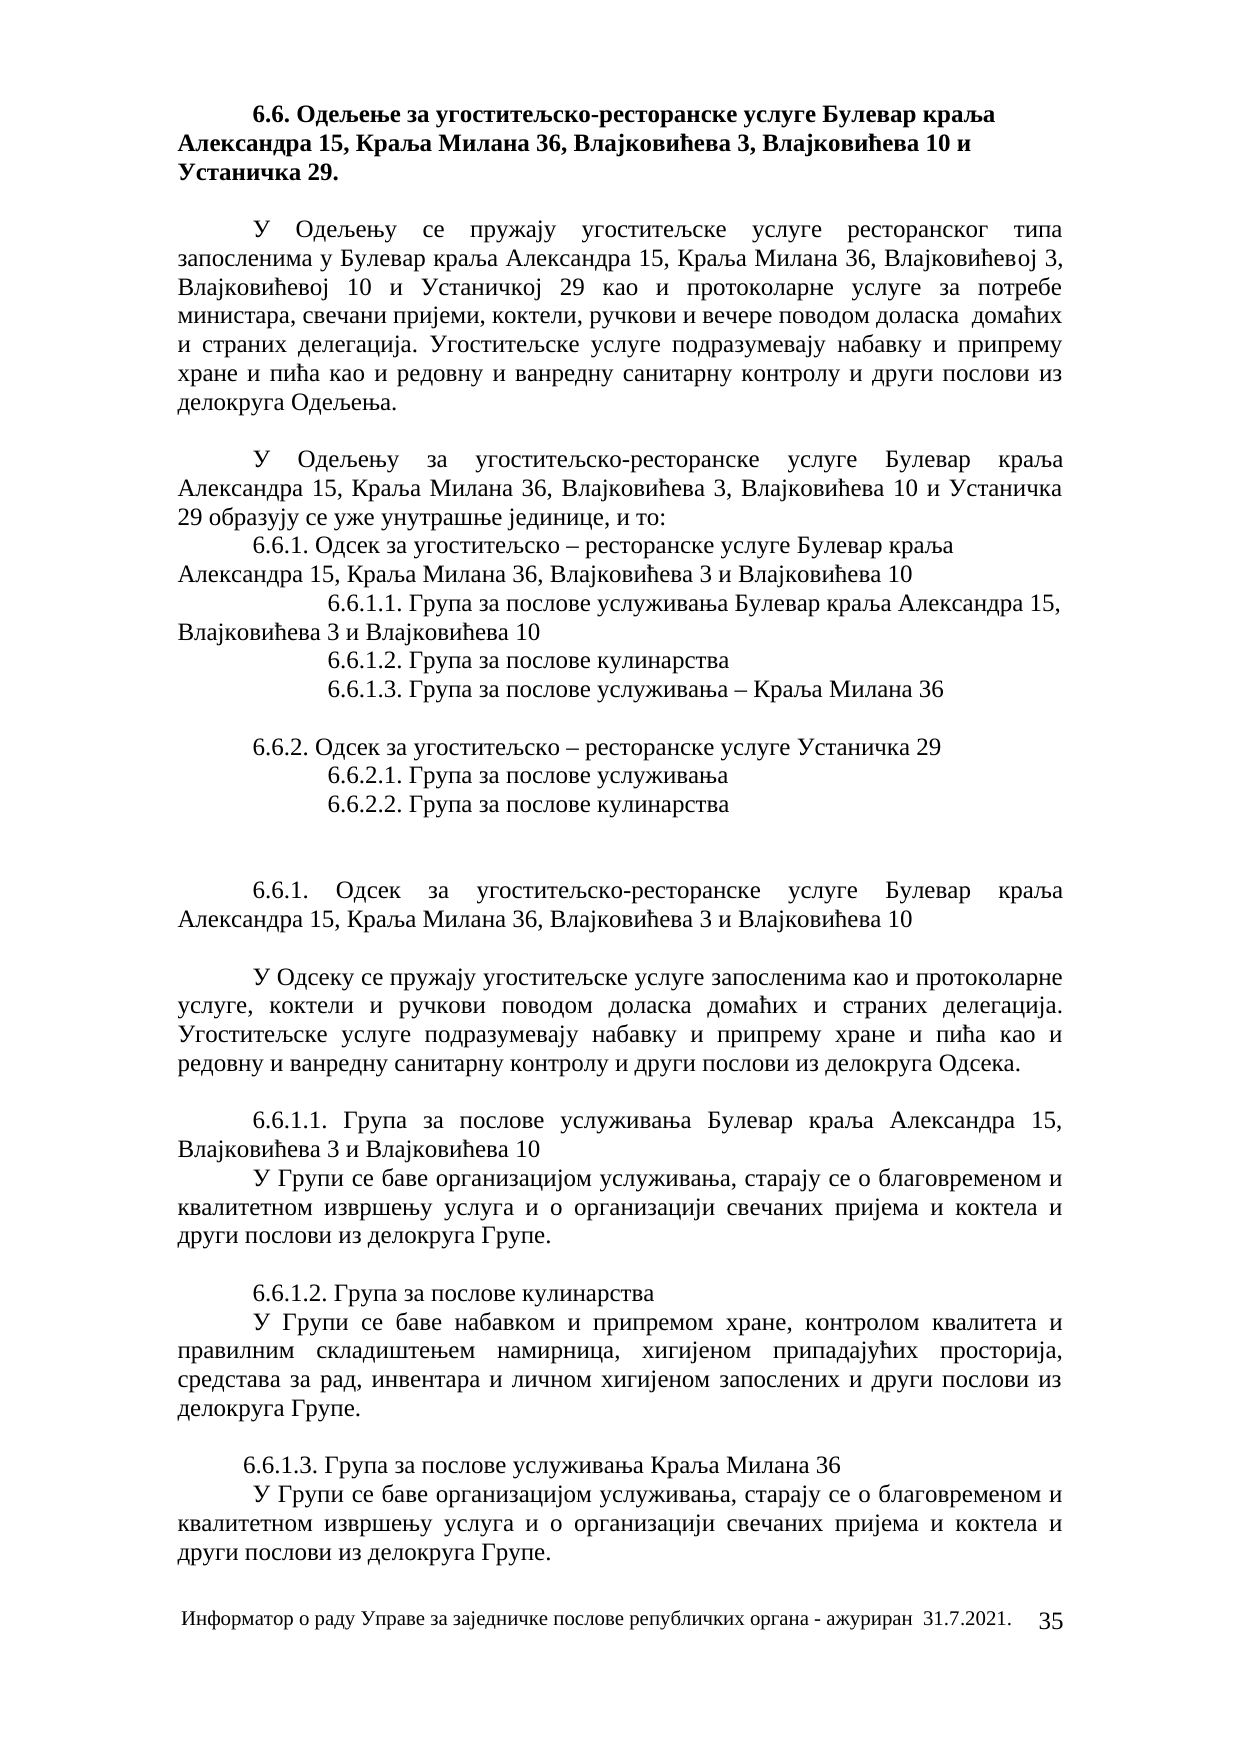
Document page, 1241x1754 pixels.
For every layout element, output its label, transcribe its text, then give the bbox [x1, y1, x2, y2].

text 6.6.1.3. Група за послове услуживања – Краља Милана 36 [177, 674, 1063, 703]
text У Групи се баве набавком и припремом хране, контролом квалитета и правилним складиштењем намирница, хигијеном припадајућих просторија, средстава за рад, инвентара и личном хигијеном запослених и други послови из делокруга Групе. [177, 1307, 1063, 1422]
text 6.6.1. Одсек за угоститељско-ресторанске услуге Булевар краља Александра 15, Краља Милана 36, Влајковићева 3 и Влајковићева 10 [177, 875, 1063, 933]
text 6.6.2. Одсек за угоститељско – ресторанске услуге Устаничка 29 [177, 732, 1063, 760]
text У Одсеку се пружају угоститељске услуге запосленима као и протоколарне услуге, коктели и ручкови поводом доласка домаћих и страних делегација. Угоститељске услуге подразумевају набавку и припрему хране и пића као и редовну и ванредну санитарну контролу и други послови из делокруга Одсека. [177, 962, 1063, 1077]
text 6.6.1.3. Група за послове услуживања Краља Милана 36 [177, 1450, 1063, 1479]
text У Групи се баве организацијом услуживања, старају се о благовременом и квалитетном извршењу услуга и о организацији свечаних пријема и коктела и други послови из делокруга Групе. [177, 1163, 1063, 1249]
text 6.6.2.1. Група за послове услуживања [177, 760, 1063, 789]
text 6.6.1.1. Група за послове услуживања Булевар краља Александра 15, Влајковићева 3 и Влајковићева 10 [177, 588, 1063, 645]
text 6.6.2.2. Група за послове кулинарства [177, 789, 1063, 818]
text У Групи се баве организацијом услуживања, старају се о благовременом и квалитетном извршењу услуга и о организацији свечаних пријема и коктела и други послови из делокруга Групе. [177, 1479, 1063, 1565]
text У Одељењу за угоститељско-ресторанске услуге Булевар краља Александра 15, Краља Милана 36, Влајковићева 3, Влајковићева 10 и Устаничка 29 образују се уже унутрашње јединице, и то: [177, 444, 1063, 530]
text 6.6. Одељење за угоститељско-ресторанске услуге Булевар краља Александра 15, Краља Милана 36, Влајковићева 3, Влајковићева 10 и Устаничка 29. [177, 99, 1063, 185]
text У Одељењу се пружају угоститељске услуге ресторанског типа запосленима у Булевар краља Александра 15, Краља Милана 36, Влајковићевoj 3, Влајковићевој 10 и Устаничкој 29 као и протоколарне услуге за потребе министара, свечани пријеми, коктели, ручкови и вечере поводом доласка домаћих и страних делегација. Угоститељске услуге подразумевају набавку и припрему хране и пића као и редовну и ванредну санитарну контролу и други послови из делокруга Одељења. [177, 214, 1063, 415]
text 6.6.1.2. Група за послове кулинарства [177, 645, 1063, 674]
text 6.6.1.2. Група за послове кулинарства [177, 1278, 1063, 1307]
text 6.6.1.1. Група за послове услуживања Булевар краља Александра 15, Влајковићева 3 и Влајковићева 10 [177, 1105, 1063, 1163]
text 6.6.1. Одсек за угоститељско – ресторанске услуге Булевар краља Александра 15, Краља Милана 36, Влајковићева 3 и Влајковићева 10 [177, 530, 1063, 588]
